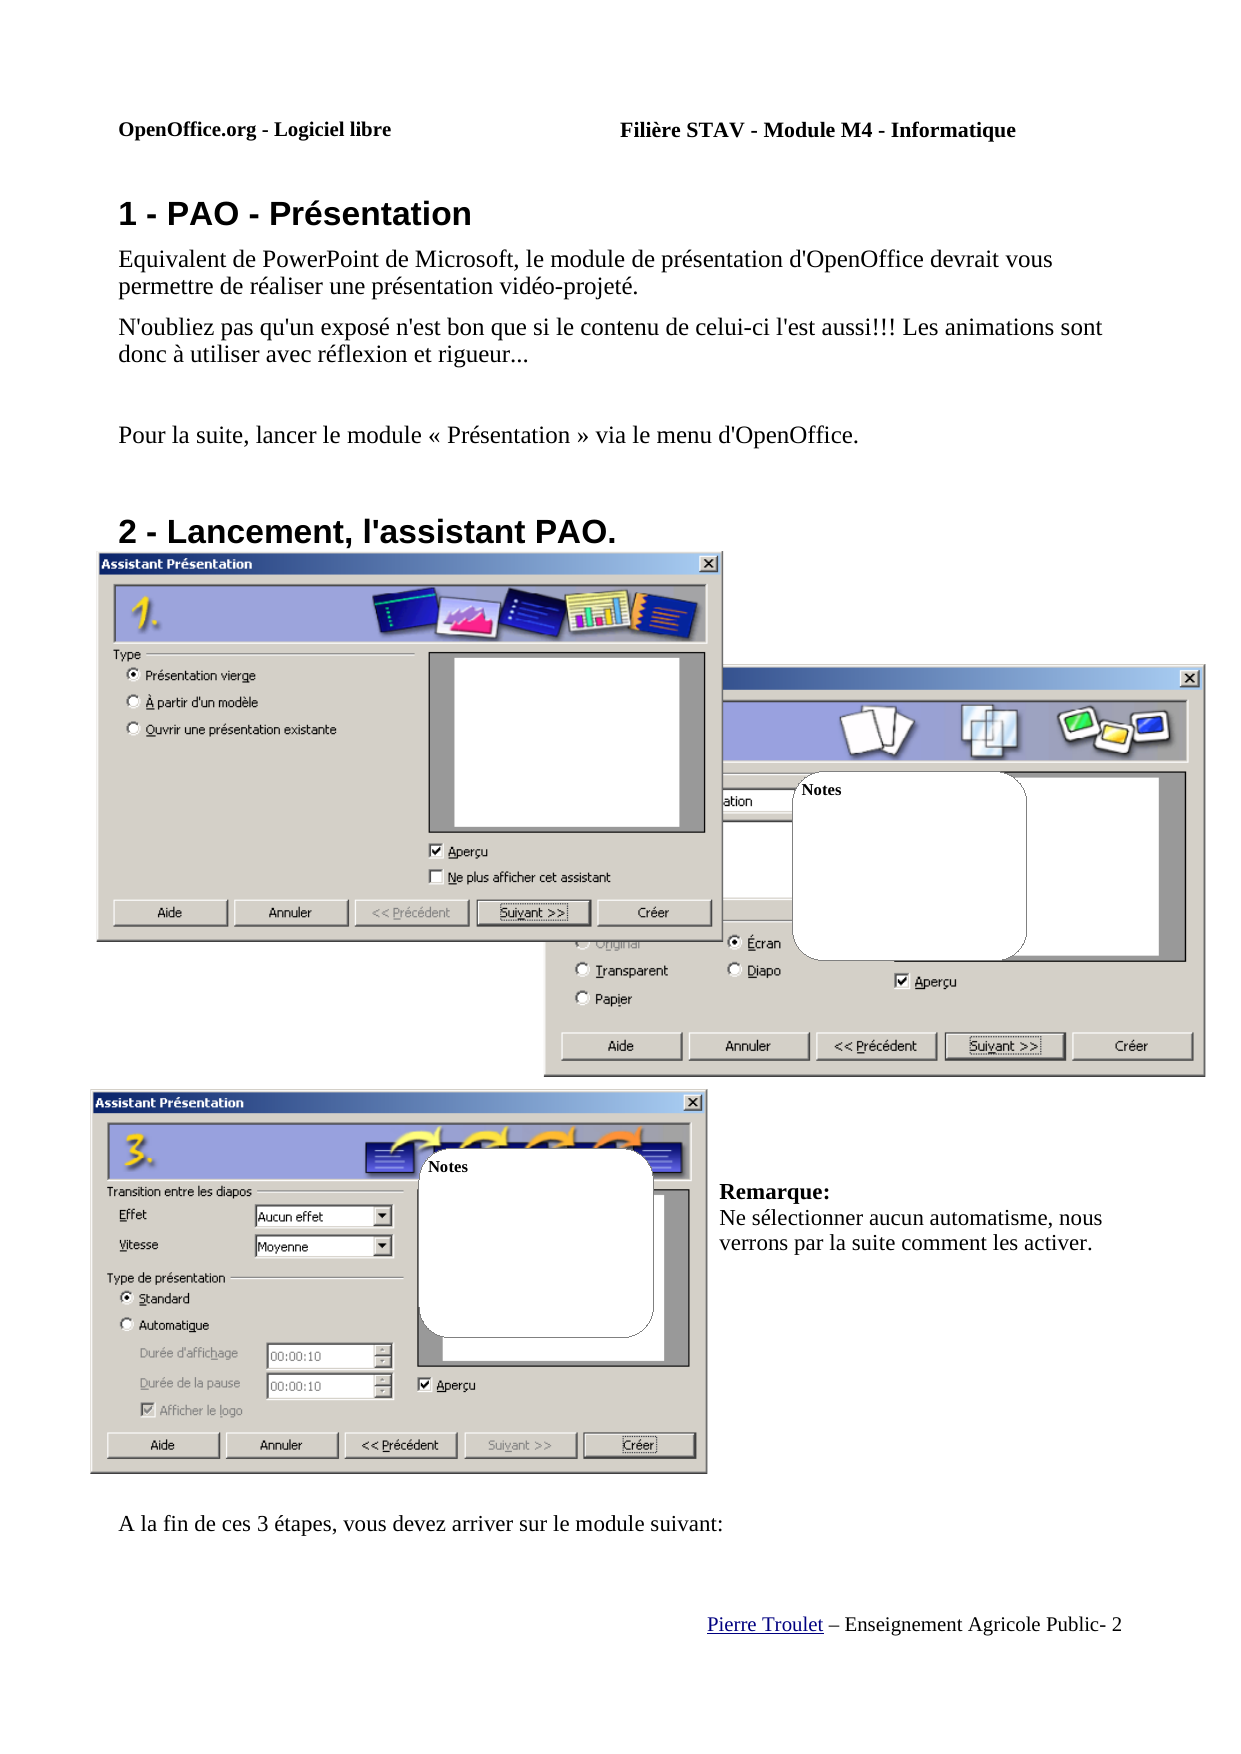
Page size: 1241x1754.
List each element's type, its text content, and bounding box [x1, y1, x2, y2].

picture [96, 551, 1206, 1077]
text N'oubliez pas qu'un exposé n'est bon que si le contenu de celui-ci l'est aussi!!! Les animations sont donc à utiliser avec réflexion et rigueur... [118, 313, 1122, 368]
subtitle Lancement, l'assistant PAO. [118, 514, 1122, 551]
subtitle PAO - Présentation [118, 195, 1122, 232]
text Equivalent de PowerPoint de Microsoft, le module de présentation d'OpenOffice devrait vous permettre de réaliser une présentation vidéo-projeté. [118, 245, 1122, 300]
text Ne sélectionner aucun automatisme, nous verrons par la suite comment les activer. [708, 1204, 1122, 1256]
text Pour la suite, lancer le module « Présentation » via le menu d'OpenOffice. [118, 421, 1122, 448]
text A la fin de ces 3 étapes, vous devez arriver sur le module suivant: [118, 1511, 1122, 1536]
text Remarque: [708, 1179, 1122, 1204]
picture [90, 1089, 708, 1474]
